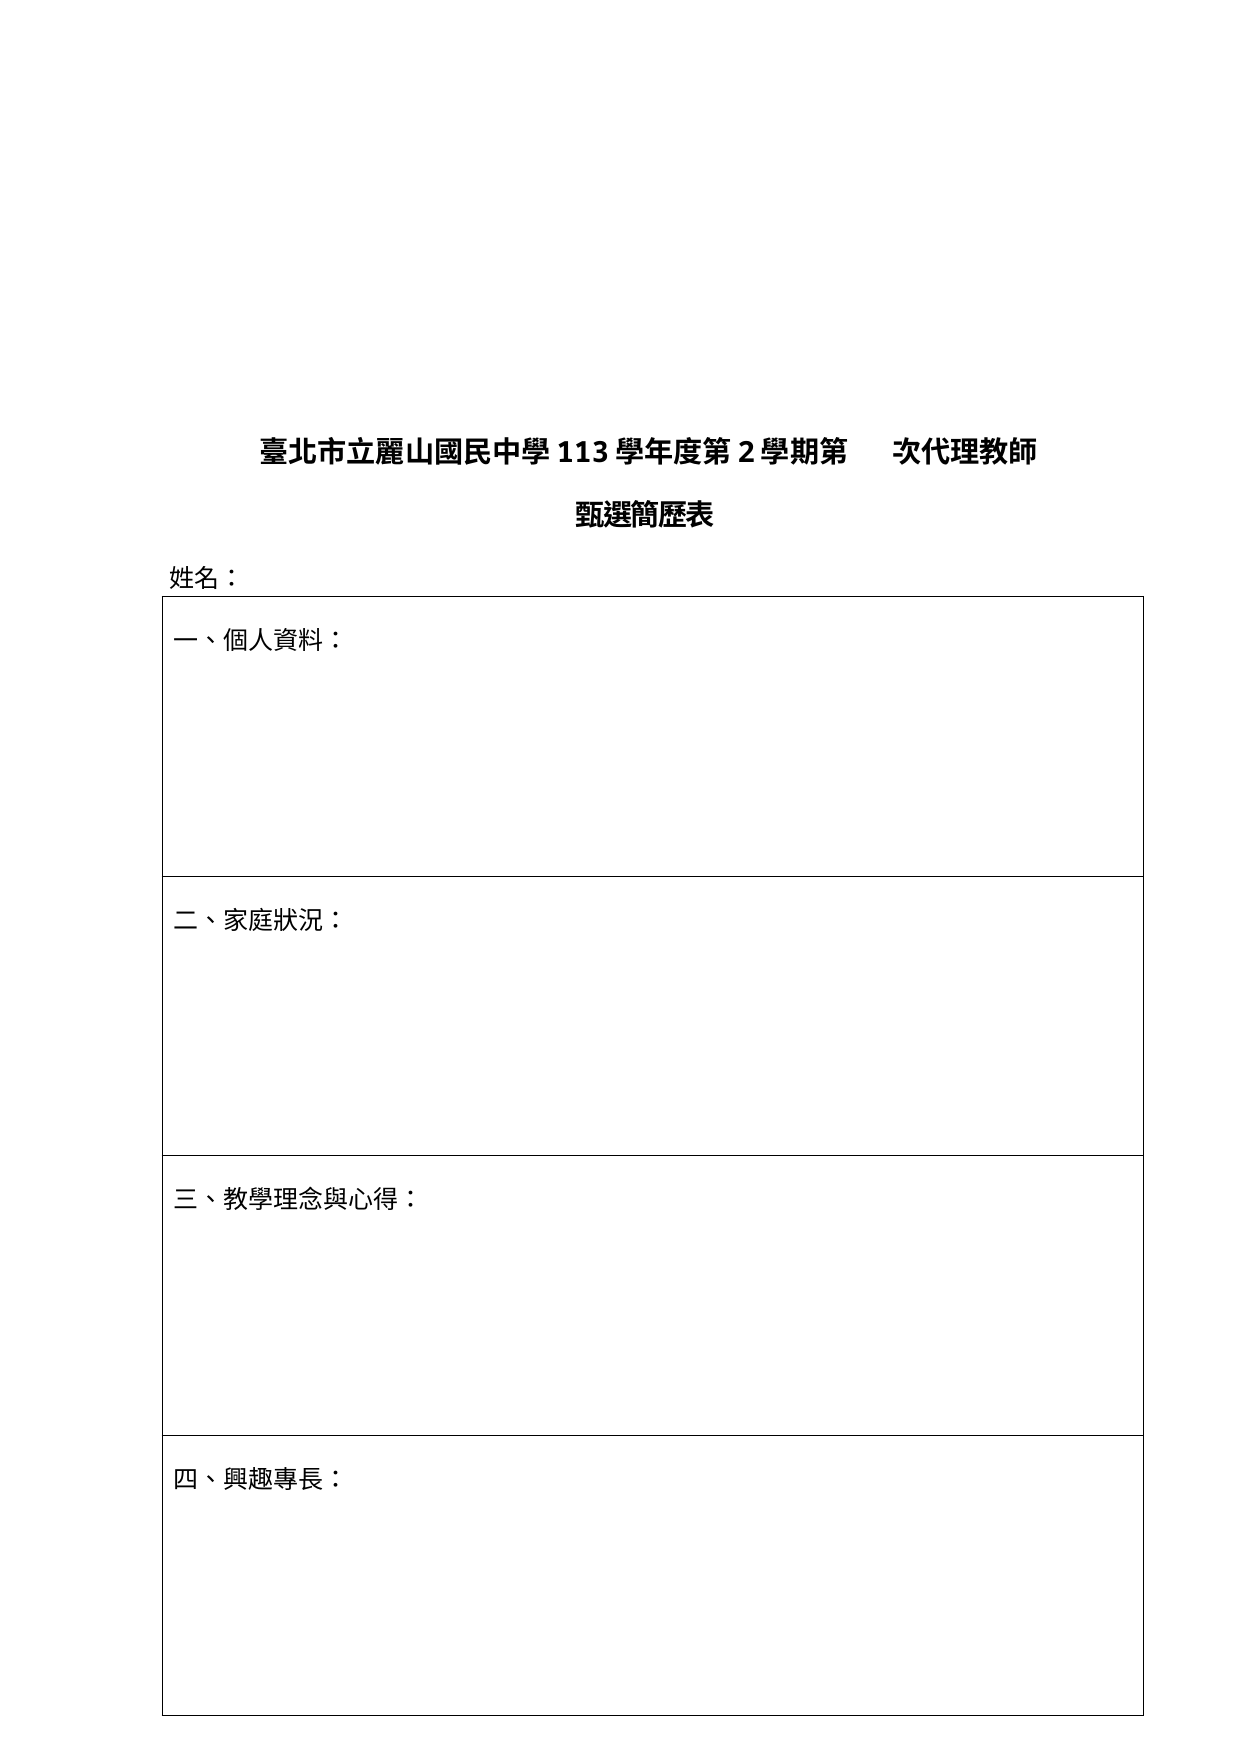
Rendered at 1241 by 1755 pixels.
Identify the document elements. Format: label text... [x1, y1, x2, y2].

text 臺北市立麗山國民中學113學年度第2學期第 次代理教師 [94, 408, 1158, 471]
table_cell 三、教學理念與心得： [163, 1156, 1143, 1435]
table_header 一、個人資料： [163, 597, 1143, 876]
table_cell 四、興趣專長： [163, 1436, 1143, 1714]
text 姓名： [94, 533, 1181, 596]
text 甄選簡歷表 [94, 471, 1158, 533]
table_cell 二、家庭狀況： [163, 877, 1143, 1155]
